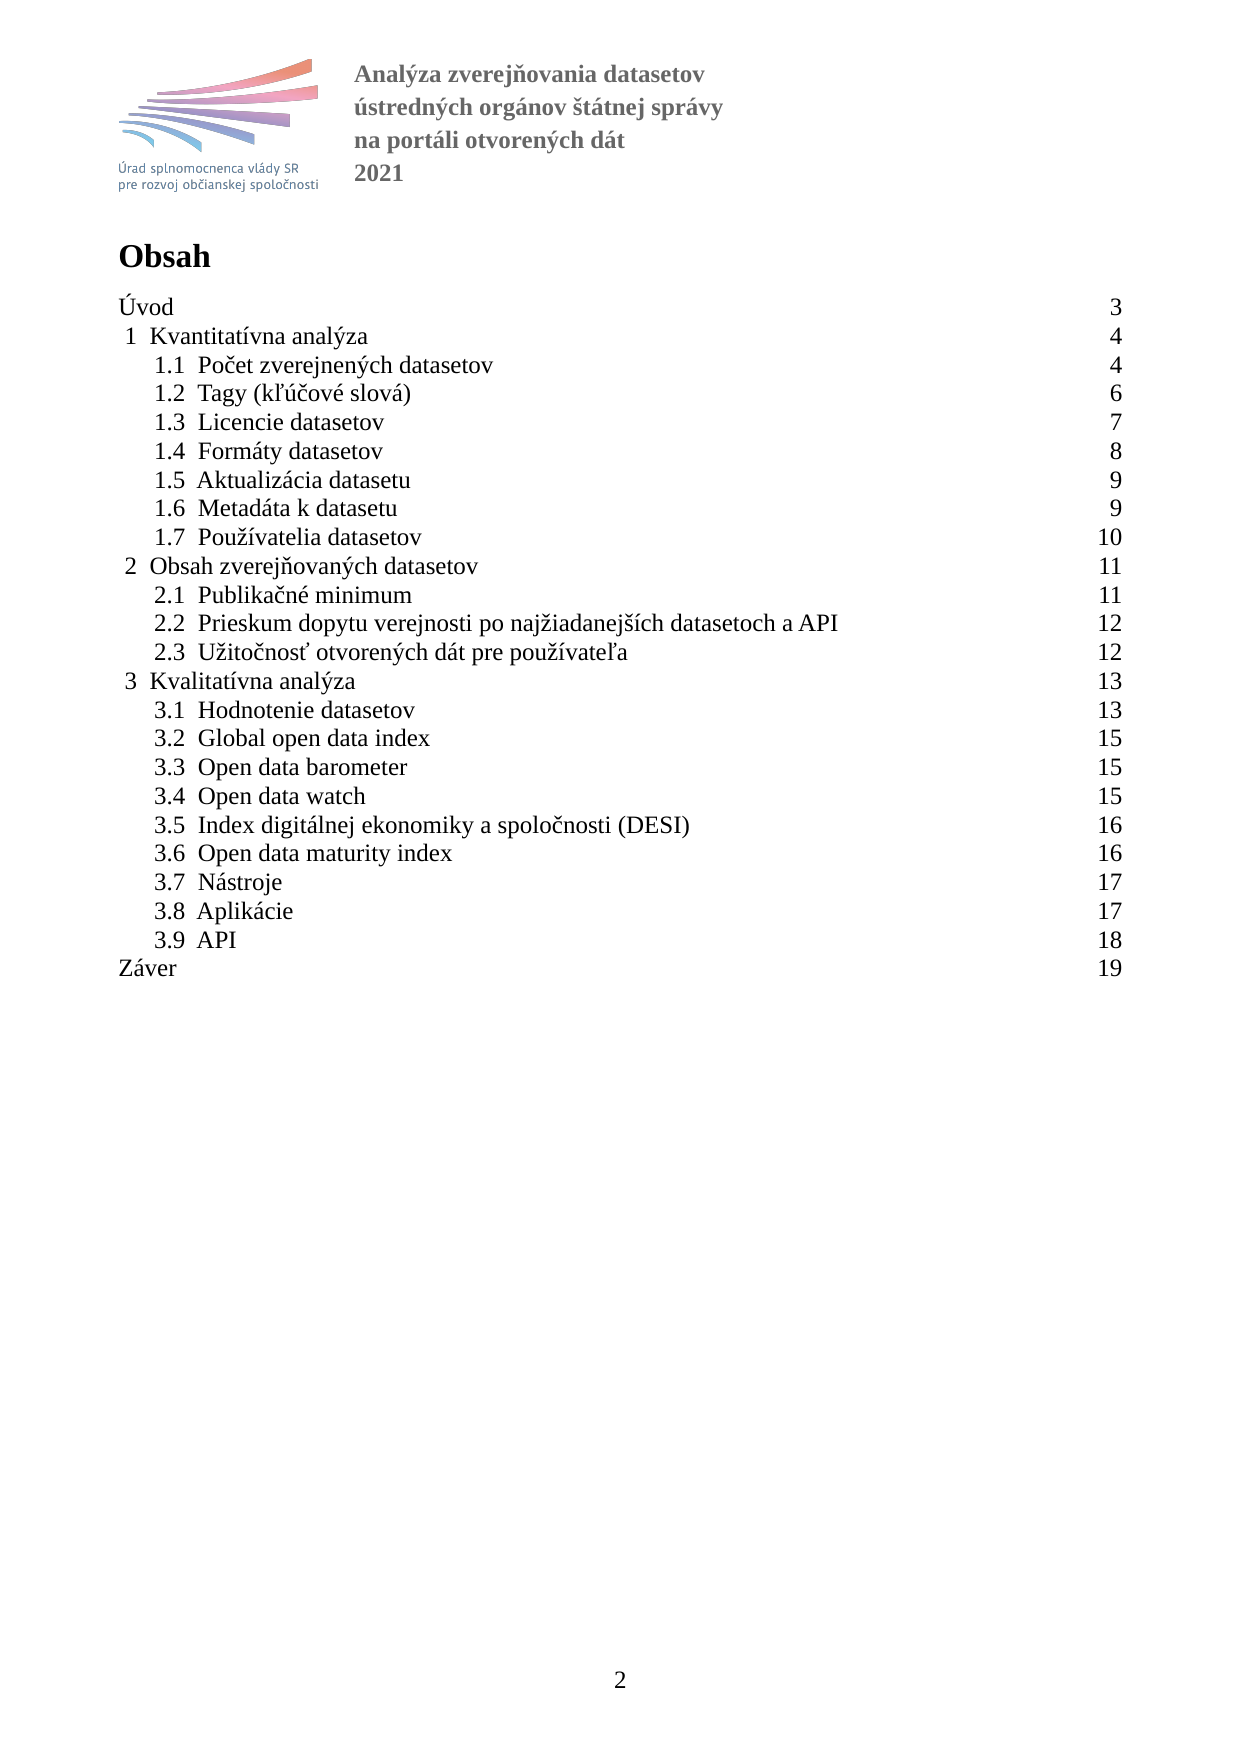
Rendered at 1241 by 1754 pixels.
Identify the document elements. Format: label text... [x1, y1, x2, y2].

text 1 Kvantitatívna analýza 4 [118, 321, 1122, 350]
text 3 Kvalitatívna analýza 13 [118, 666, 1122, 695]
subtitle Obsah [118, 236, 1122, 274]
text 3.7 Nástroje 17 [148, 867, 1122, 896]
text Záver 19 [118, 953, 1122, 982]
text 1.1 Počet zverejnených datasetov 4 [148, 350, 1122, 378]
text 3.5 Index digitálnej ekonomiky a spoločnosti (DESI) 16 [148, 810, 1122, 838]
text 3.6 Open data maturity index 16 [148, 838, 1122, 867]
text 3.8 Aplikácie 17 [148, 896, 1122, 925]
text 3.9 API 18 [148, 925, 1122, 953]
text 2.2 Prieskum dopytu verejnosti po najžiadanejších datasetoch a API 12 [148, 608, 1122, 637]
text 1.5 Aktualizácia datasetu 9 [148, 465, 1122, 493]
text 2.1 Publikačné minimum 11 [148, 580, 1122, 608]
text 1.3 Licencie datasetov 7 [148, 407, 1122, 436]
text Úvod 3 [118, 292, 1122, 321]
text 3.3 Open data barometer 15 [148, 752, 1122, 781]
text 3.4 Open data watch 15 [148, 781, 1122, 810]
text 1.7 Používatelia datasetov 10 [148, 522, 1122, 551]
text 1.4 Formáty datasetov 8 [148, 436, 1122, 465]
text 1.2 Tagy (kľúčové slová) 6 [148, 378, 1122, 407]
text 2.3 Užitočnosť otvorených dát pre používateľa 12 [148, 637, 1122, 666]
text 3.1 Hodnotenie datasetov 13 [148, 695, 1122, 723]
picture [118, 59, 319, 192]
text 3.2 Global open data index 15 [148, 723, 1122, 752]
text 2 Obsah zverejňovaných datasetov 11 [118, 551, 1122, 580]
text 1.6 Metadáta k datasetu 9 [148, 493, 1122, 522]
